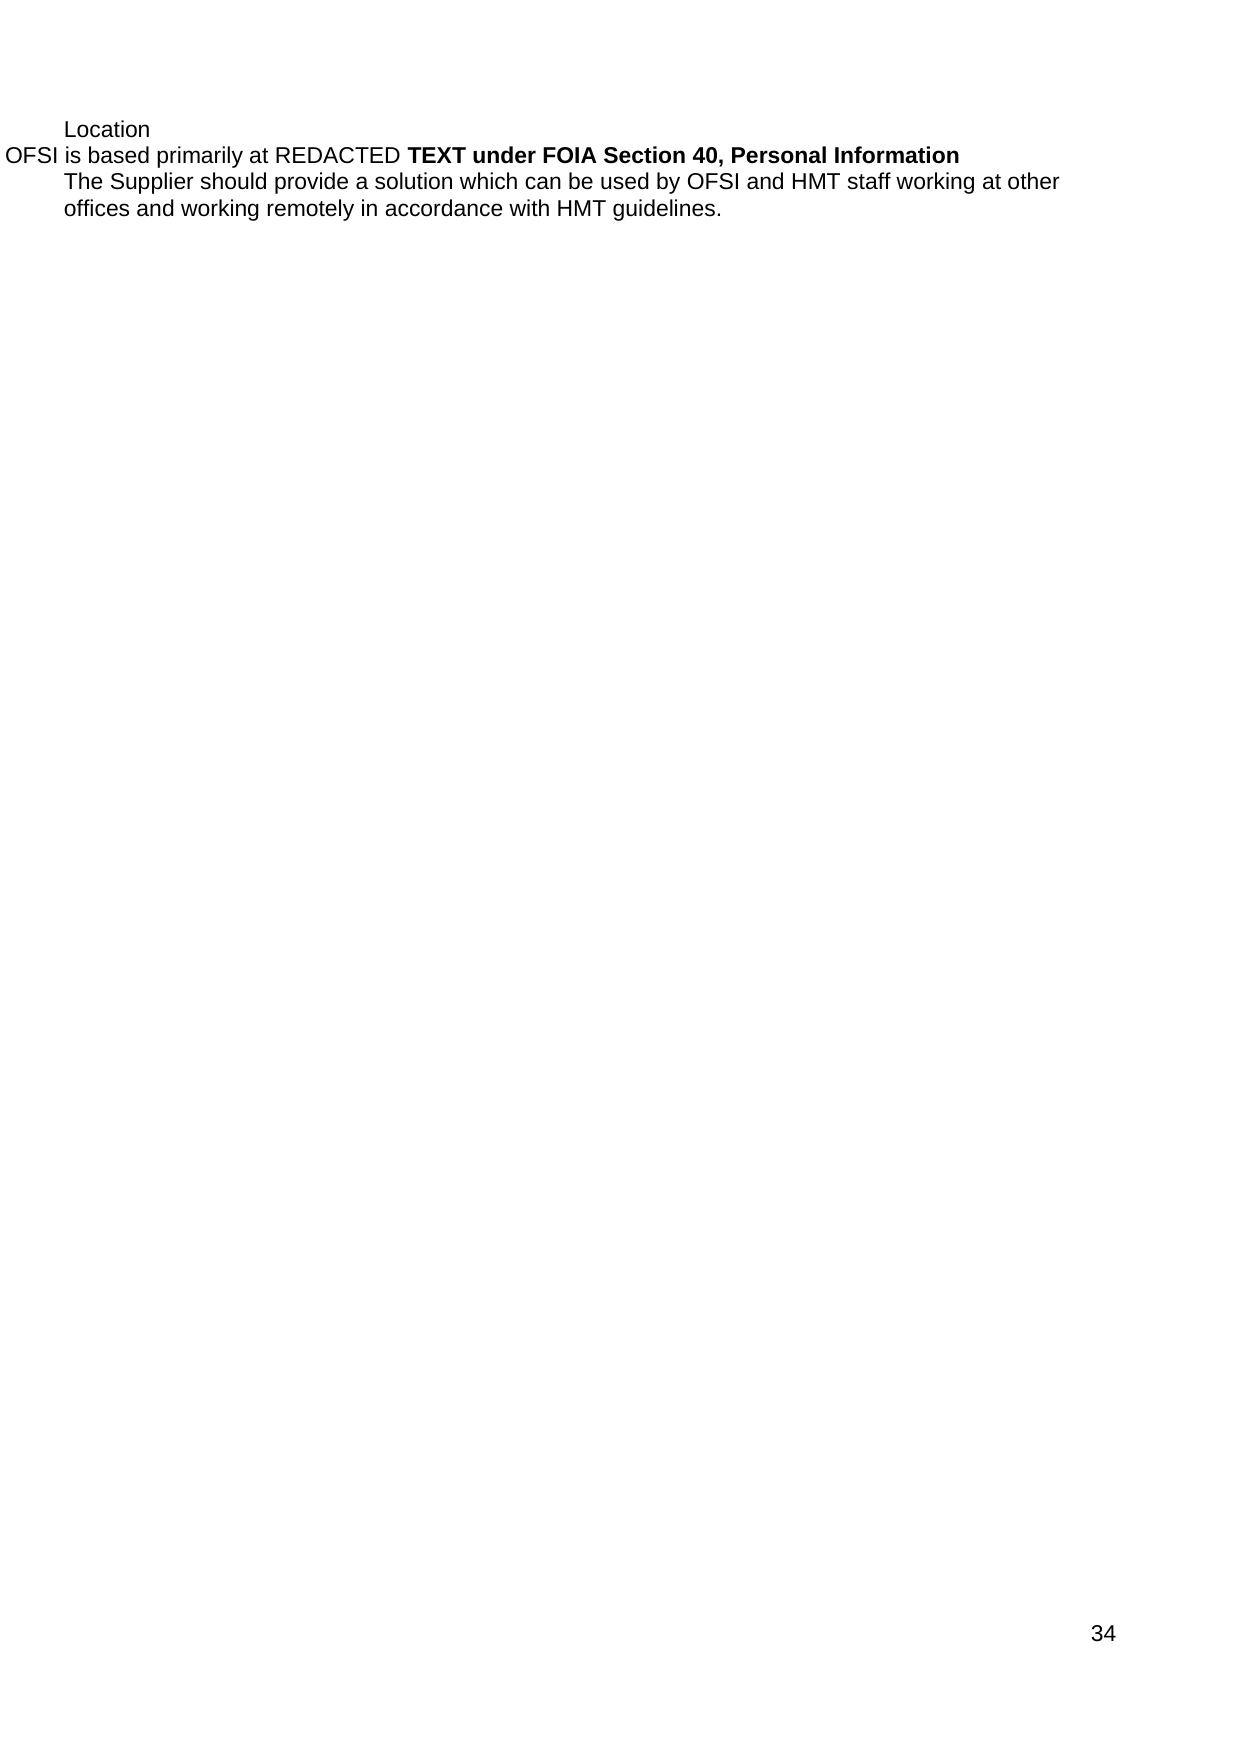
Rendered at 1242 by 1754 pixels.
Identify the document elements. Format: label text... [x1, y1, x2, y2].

text Location [64, 116, 1122, 142]
text The Supplier should provide a solution which can be used by OFSI and HMT staff working at other offices and working remotely in accordance with HMT guidelines. [64, 168, 1122, 221]
subtitle OFSI is based primarily at REDACTED TEXT under FOIA Section 40, Personal Information [5, 142, 1122, 168]
